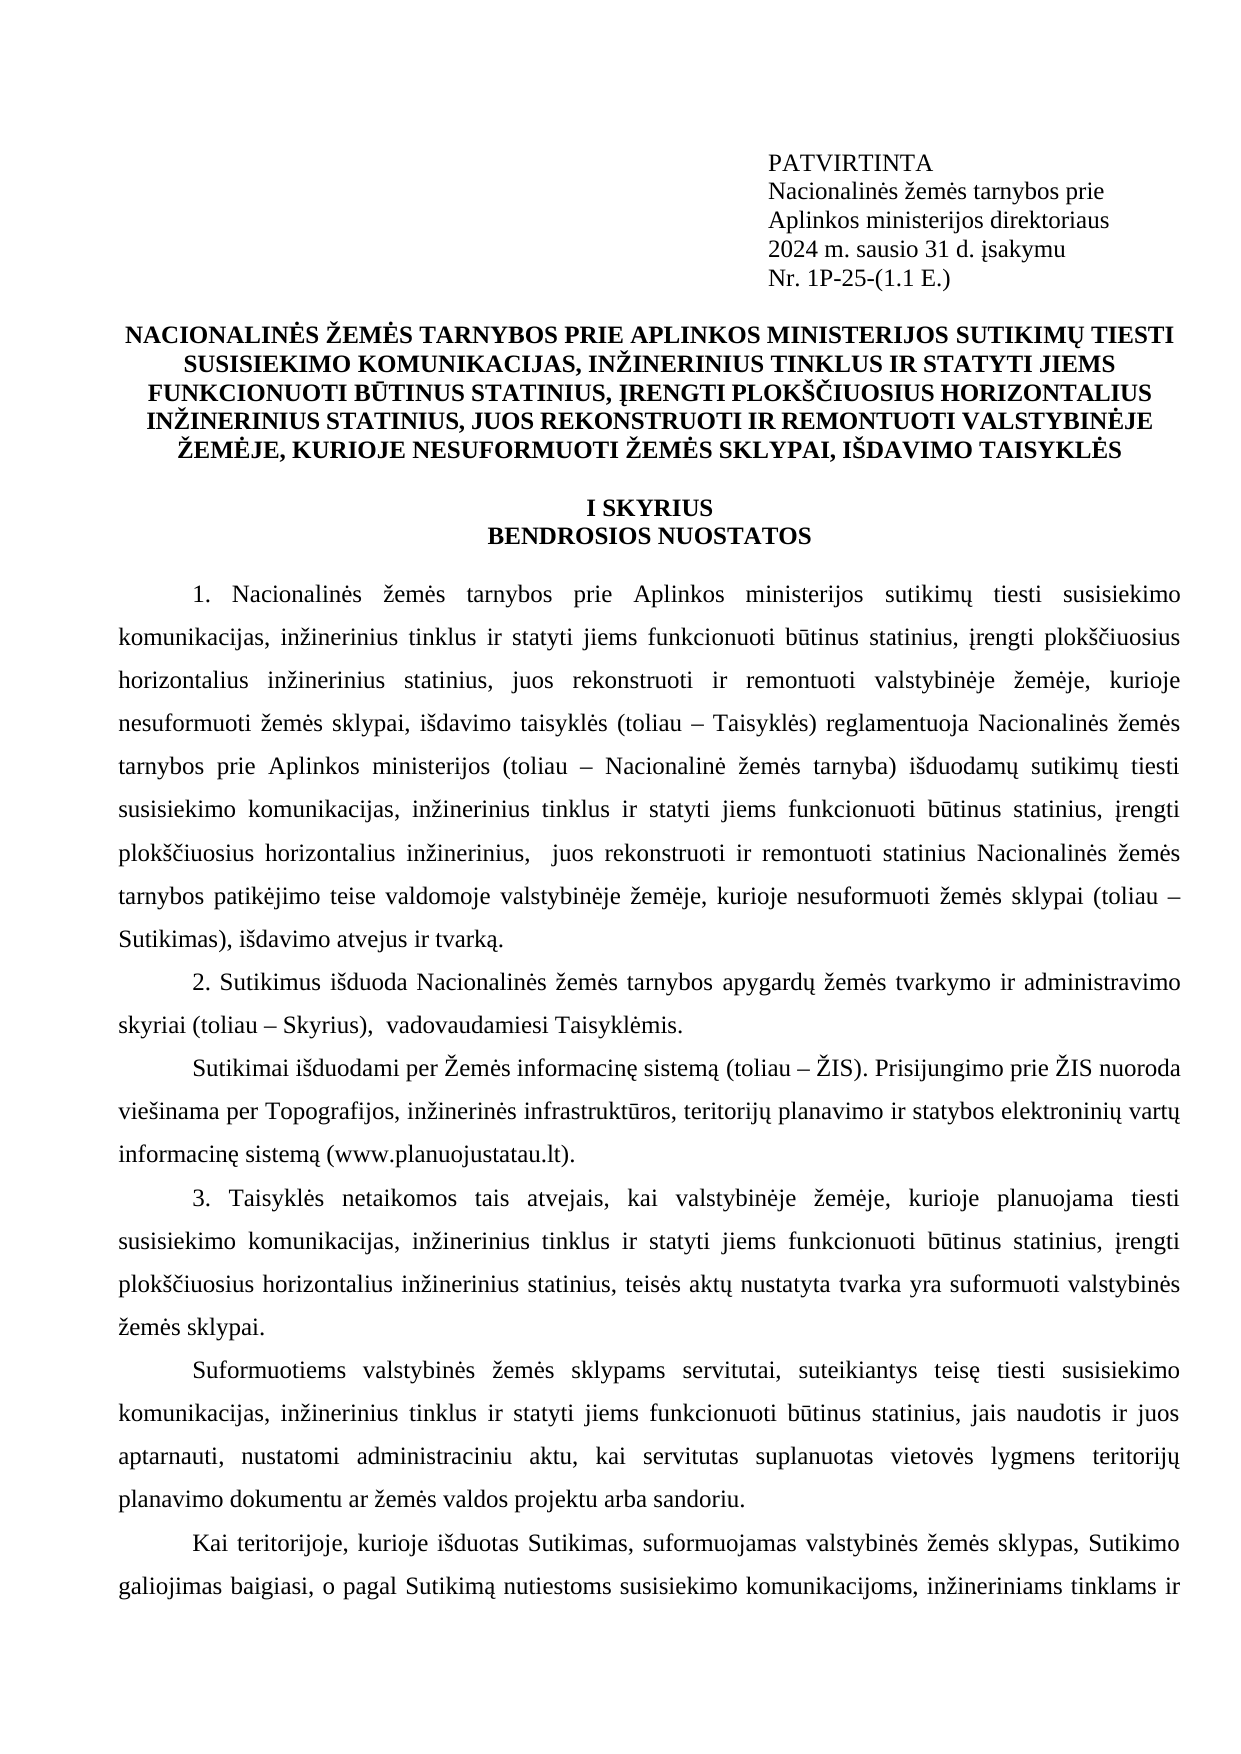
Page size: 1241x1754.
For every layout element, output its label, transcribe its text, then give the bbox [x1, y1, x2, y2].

text Sutikimai išduodami per Žemės informacinę sistemą (toliau – ŽIS). Prisijungimo prie ŽIS nuoroda viešinama per Topografijos, inžinerinės infrastruktūros, teritorijų planavimo ir statybos elektroninių vartų informacinę sistemą (www.planuojustatau.lt). [118, 1053, 1181, 1168]
text Aplinkos ministerijos direktoriaus [118, 205, 1181, 234]
text Kai teritorijoje, kurioje išduotas Sutikimas, suformuojamas valstybinės žemės sklypas, Sutikimo galiojimas baigiasi, o pagal Sutikimą nutiestoms susisiekimo komunikacijoms, inžineriniams tinklams ir [118, 1528, 1181, 1599]
text 2024 m. sausio 31 d. įsakymu [118, 234, 1181, 263]
text 2. Sutikimus išduoda Nacionalinės žemės tarnybos apygardų žemės tvarkymo ir administravimo skyriai (toliau – Skyrius), vadovaudamiesi Taisyklėmis. [118, 967, 1181, 1039]
text NACIONALINĖS ŽEMĖS TARNYBOS PRIE APLINKOS MINISTERIJOS SUTIKIMŲ TIESTI SUSISIEKIMO KOMUNIKACIJAS, INŽINERINIUS TINKLUS IR STATYTI JIEMS FUNKCIONUOTI BŪTINUS STATINIUS, ĮRENGTI PLOKŠČIUOSIUS HORIZONTALIUS INŽINERINIUS STATINIUS, juos rekonstruoti ir remontuoti VALSTYBINĖJE ŽEMĖJE, KURIOJE NESUFORMUOTI ŽEMĖS SKLYPAI, IŠDAVIMO TAISYKLĖS [118, 320, 1181, 464]
text BENDROSIOS NUOSTATOS [118, 521, 1181, 550]
text Suformuotiems valstybinės žemės sklypams servitutai, suteikiantys teisę tiesti susisiekimo komunikacijas, inžinerinius tinklus ir statyti jiems funkcionuoti būtinus statinius, jais naudotis ir juos aptarnauti, nustatomi administraciniu aktu, kai servitutas suplanuotas vietovės lygmens teritorijų planavimo dokumentu ar žemės valdos projektu arba sandoriu. [118, 1355, 1181, 1513]
text Nr. 1P-25-(1.1 E.) [118, 263, 1181, 291]
text I SKYRIUS [118, 493, 1181, 521]
text 1. Nacionalinės žemės tarnybos prie Aplinkos ministerijos sutikimų tiesti susisiekimo komunikacijas, inžinerinius tinklus ir statyti jiems funkcionuoti būtinus statinius, įrengti plokščiuosius horizontalius inžinerinius statinius, juos rekonstruoti ir remontuoti valstybinėje žemėje, kurioje nesuformuoti žemės sklypai, išdavimo taisyklės (toliau – Taisyklės) reglamentuoja Nacionalinės žemės tarnybos prie Aplinkos ministerijos (toliau – Nacionalinė žemės tarnyba) išduodamų sutikimų tiesti susisiekimo komunikacijas, inžinerinius tinklus ir statyti jiems funkcionuoti būtinus statinius, įrengti plokščiuosius horizontalius inžinerinius, juos rekonstruoti ir remontuoti statinius Nacionalinės žemės tarnybos patikėjimo teise valdomoje valstybinėje žemėje, kurioje nesuformuoti žemės sklypai (toliau – Sutikimas), išdavimo atvejus ir tvarką. [118, 579, 1181, 953]
text Nacionalinės žemės tarnybos prie [118, 176, 1181, 205]
text 3. Taisyklės netaikomos tais atvejais, kai valstybinėje žemėje, kurioje planuojama tiesti susisiekimo komunikacijas, inžinerinius tinklus ir statyti jiems funkcionuoti būtinus statinius, įrengti plokščiuosius horizontalius inžinerinius statinius, teisės aktų nustatyta tvarka yra suformuoti valstybinės žemės sklypai. [118, 1183, 1181, 1341]
text PATVIRTINTA [118, 148, 1181, 176]
